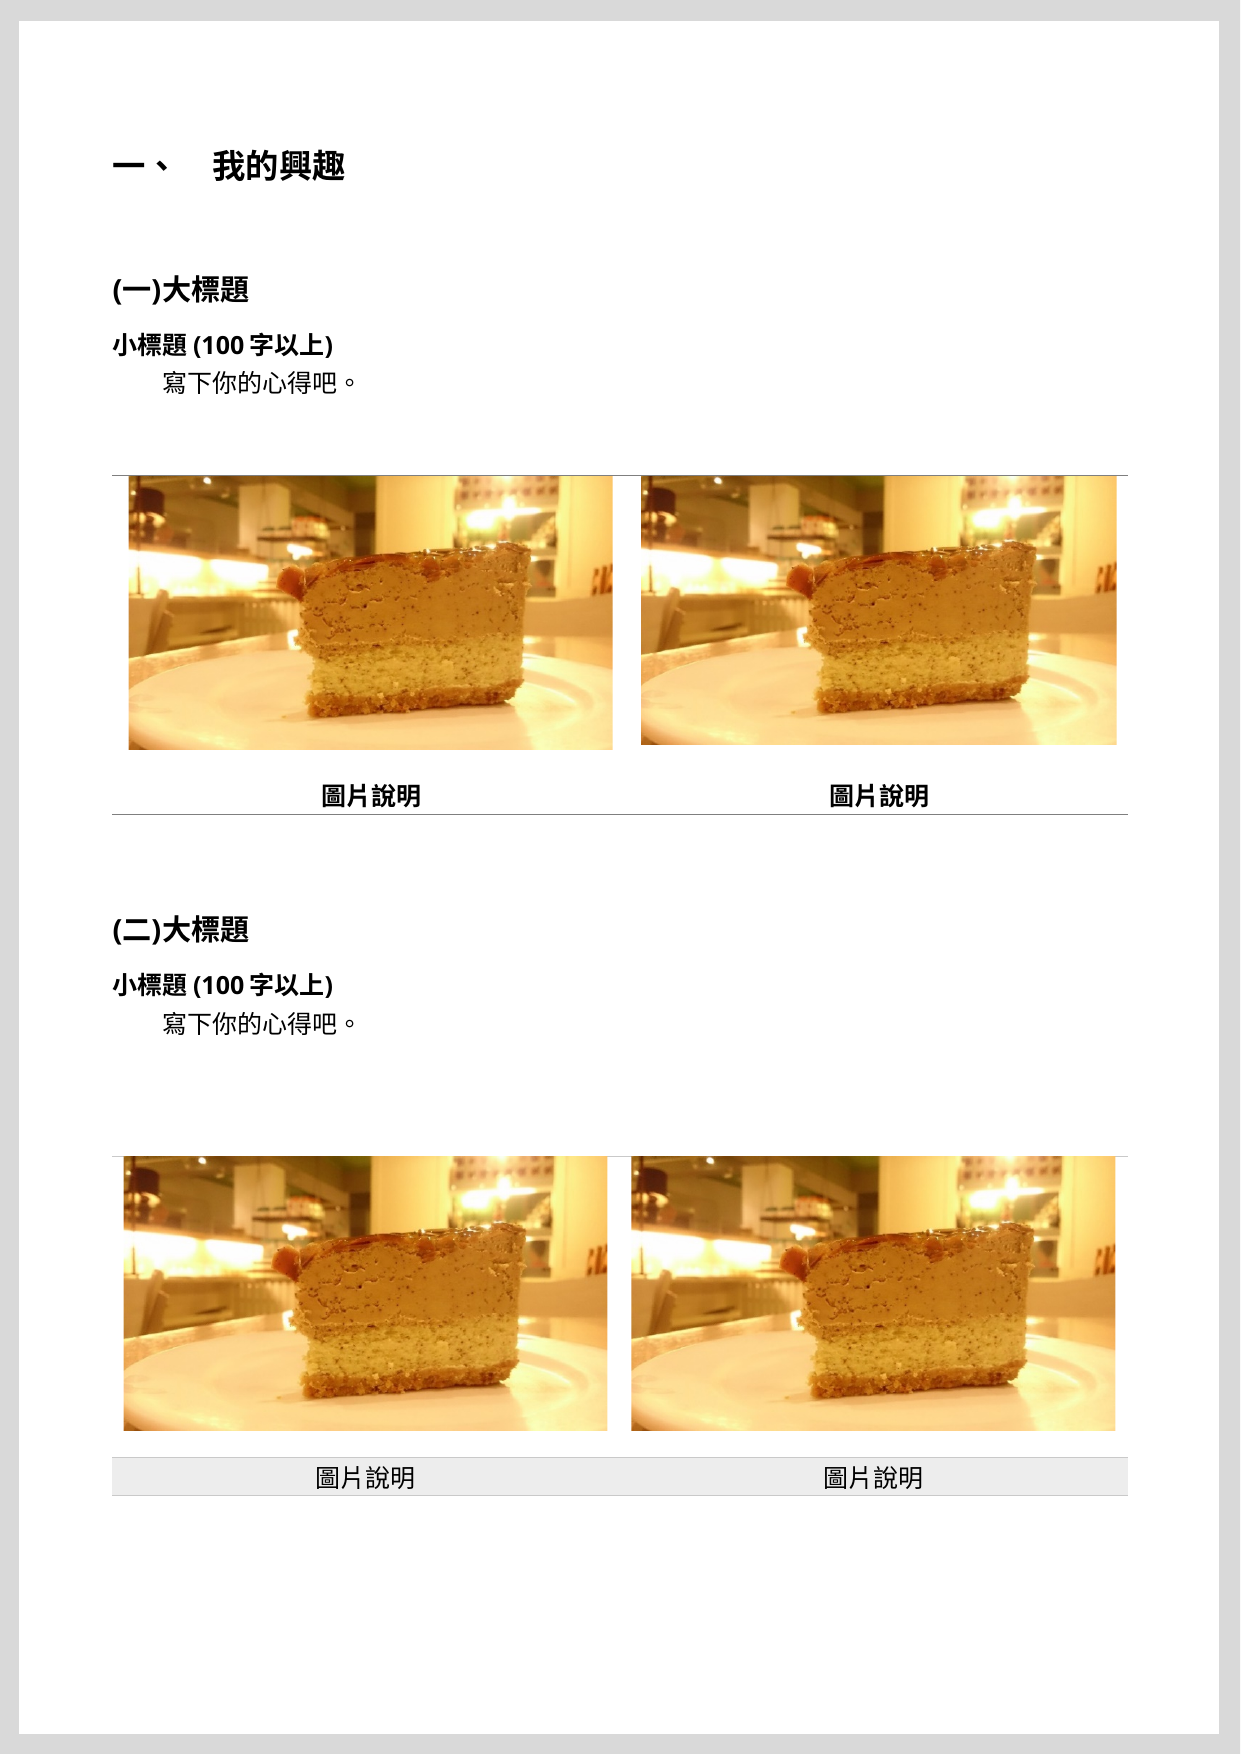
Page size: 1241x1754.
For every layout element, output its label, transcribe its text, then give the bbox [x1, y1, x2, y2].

text 小標題 (100字以上) [112, 965, 1128, 1002]
text 寫下你的心得吧。 [112, 1004, 1128, 1042]
text 小標題 (100字以上) [112, 325, 1128, 363]
table_header 圖片說明 [630, 476, 1128, 814]
table_header [112, 1157, 619, 1457]
table_cell 圖片說明 [619, 1458, 1128, 1495]
table_header [619, 1157, 1128, 1457]
list 大標題 [112, 890, 1128, 965]
table_header 圖片說明 [112, 476, 629, 814]
list 我的興趣 [112, 127, 1128, 202]
picture [128, 476, 613, 750]
text 寫下你的心得吧。 [112, 363, 1128, 400]
picture [123, 1156, 608, 1431]
list 大標題 [112, 250, 1128, 325]
picture [631, 1156, 1116, 1431]
picture [641, 476, 1117, 745]
table_cell 圖片說明 [112, 1458, 619, 1495]
